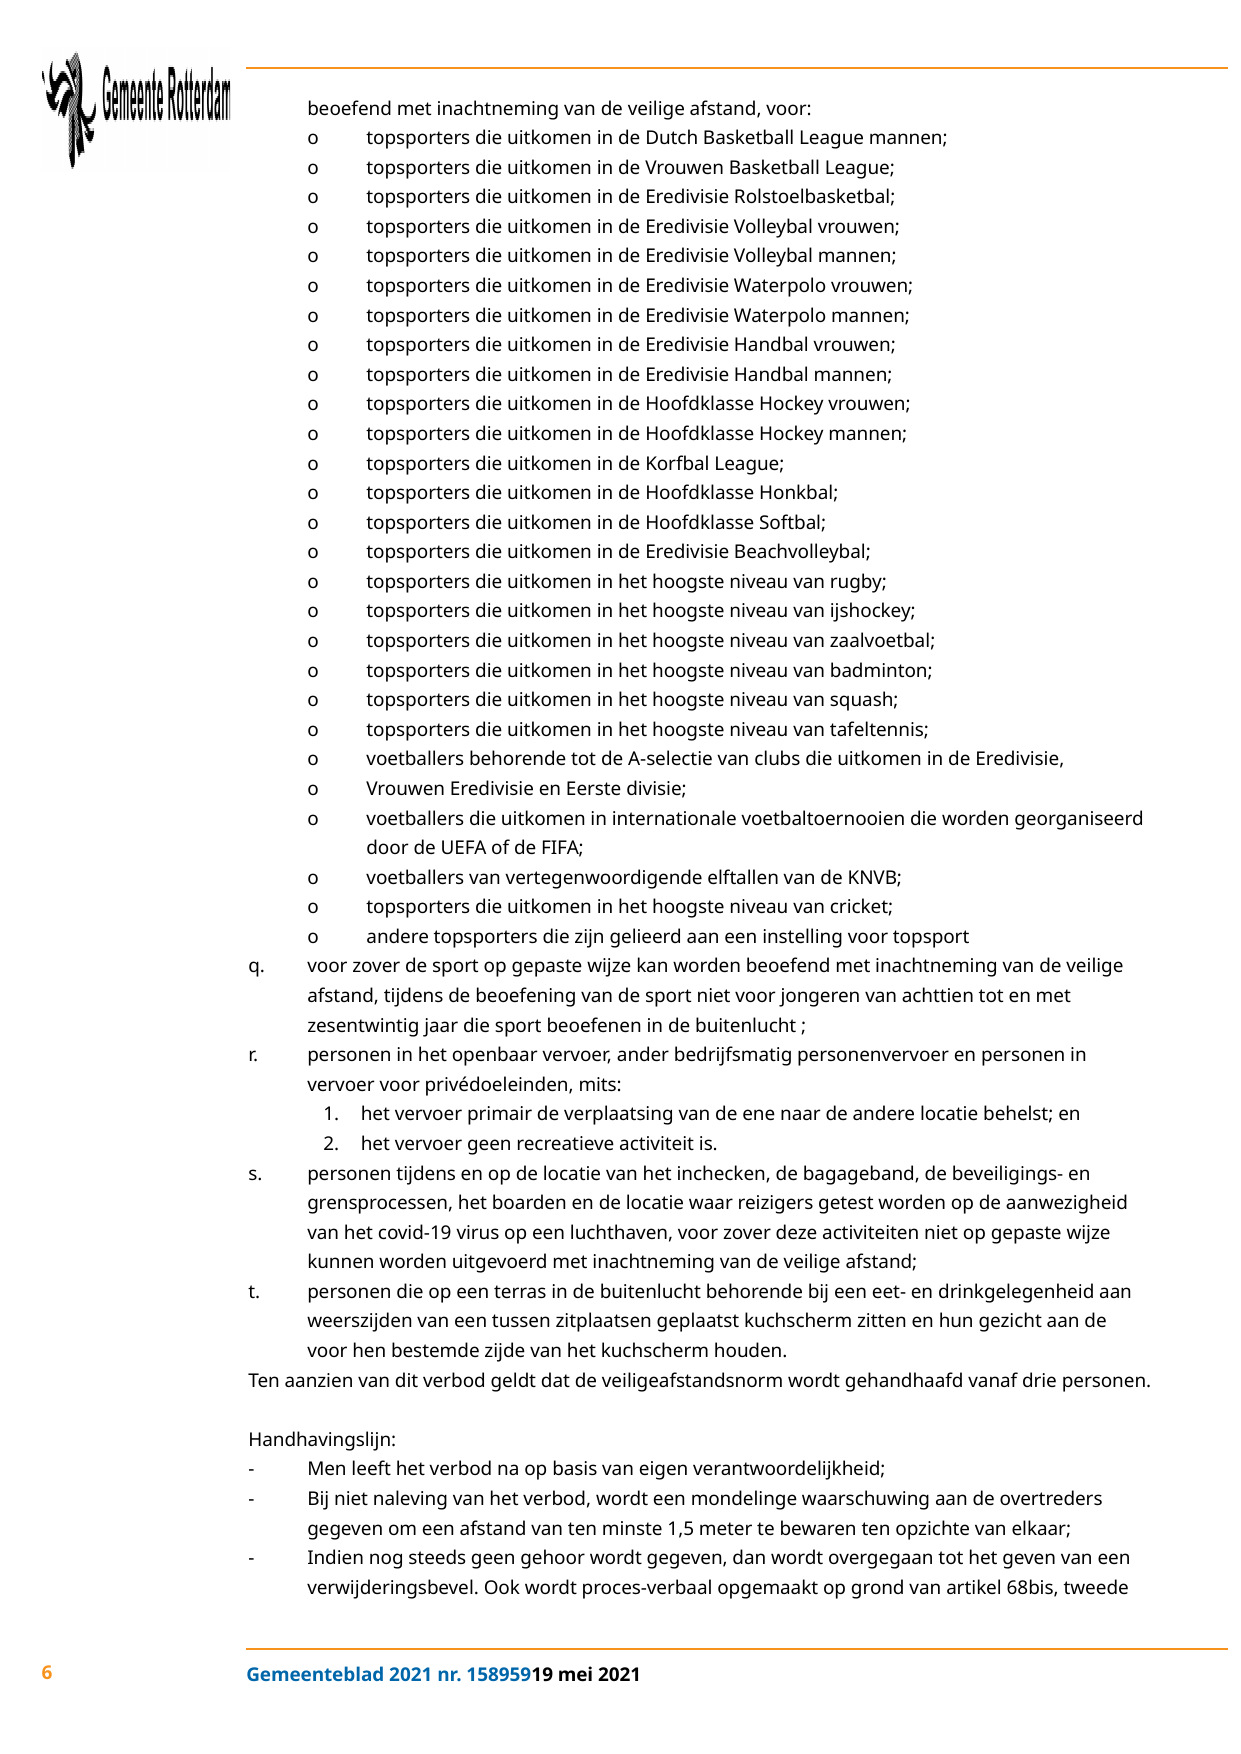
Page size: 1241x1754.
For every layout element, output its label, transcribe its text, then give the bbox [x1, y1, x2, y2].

list personen tijdens en op de locatie van het inchecken, de bagageband, de beveiligings- en grensprocessen, het boarden en de locatie waar reizigers getest worden op de aanwezigheid van het covid-19 virus op een luchthaven, voor zover deze activiteiten niet op gepaste wijze kunnen worden uitgevoerd met inachtneming van de veilige afstand; [248, 1160, 1152, 1274]
list Indien nog steeds geen gehoor wordt gegeven, dan wordt overgegaan tot het geven van een verwijderingsbevel. Ook wordt proces-verbaal opgemaakt op grond van artikel 68bis, tweede [248, 1544, 1152, 1600]
text Ten aanzien van dit verbod geldt dat de veiligeafstandsnorm wordt gehandhaafd vanaf drie personen. [248, 1367, 1152, 1393]
list topsporters die uitkomen in de Eredivisie Volleybal mannen; [307, 243, 1152, 268]
list topsporters die uitkomen in het hoogste niveau van badminton; [307, 657, 1152, 683]
list topsporters die uitkomen in het hoogste niveau van ijshockey; [307, 598, 1152, 623]
list topsporters die uitkomen in de Eredivisie Handbal mannen; [307, 361, 1152, 387]
list Men leeft het verbod na op basis van eigen verantwoordelijkheid; [248, 1456, 1152, 1481]
list topsporters die uitkomen in de Hoofdklasse Honkbal; [307, 479, 1152, 505]
list topsporters die uitkomen in het hoogste niveau van rugby; [307, 568, 1152, 594]
list topsporters die uitkomen in het hoogste niveau van zaalvoetbal; [307, 627, 1152, 653]
list voor zover de sport op gepaste wijze kan worden beoefend met inachtneming van de veilige afstand, tijdens de beoefening van de sport niet voor jongeren van achttien tot en met zesentwintig jaar die sport beoefenen in de buitenlucht ; [248, 953, 1152, 1038]
list topsporters die uitkomen in de Eredivisie Beachvolleybal; [307, 538, 1152, 564]
list topsporters die uitkomen in de Korfbal League; [307, 450, 1152, 476]
list topsporters die uitkomen in de Eredivisie Handbal vrouwen; [307, 331, 1152, 357]
list topsporters die uitkomen in de Hoofdklasse Hockey vrouwen; [307, 391, 1152, 416]
list topsporters die uitkomen in de Vrouwen Basketball League; [307, 154, 1152, 180]
list voetballers van vertegenwoordigende elftallen van de KNVB; [307, 864, 1152, 890]
list topsporters die uitkomen in het hoogste niveau van squash; [307, 686, 1152, 712]
text Handhavingslijn: [248, 1426, 1152, 1452]
list andere topsporters die zijn gelieerd aan een instelling voor topsport [307, 923, 1152, 949]
list topsporters die uitkomen in de Hoofdklasse Softbal; [307, 509, 1152, 535]
list topsporters die uitkomen in de Eredivisie Waterpolo mannen; [307, 302, 1152, 328]
picture [41, 47, 231, 172]
list het vervoer geen recreatieve activiteit is. [323, 1130, 1152, 1156]
list topsporters die uitkomen in het hoogste niveau van tafeltennis; [307, 716, 1152, 742]
list personen die op een terras in de buitenlucht behorende bij een eet- en drinkgelegenheid aan weerszijden van een tussen zitplaatsen geplaatst kuchscherm zitten en hun gezicht aan de voor hen bestemde zijde van het kuchscherm houden. [248, 1278, 1152, 1363]
list beoefend met inachtneming van de veilige afstand, voor: [248, 95, 1152, 121]
list Bij niet naleving van het verbod, wordt een mondelinge waarschuwing aan de overtreders gegeven om een afstand van ten minste 1,5 meter te bewaren ten opzichte van elkaar; [248, 1485, 1152, 1541]
list topsporters die uitkomen in de Eredivisie Waterpolo vrouwen; [307, 272, 1152, 298]
list personen in het openbaar vervoer, ander bedrijfsmatig personenvervoer en personen in vervoer voor privédoeleinden, mits: [248, 1041, 1152, 1097]
list topsporters die uitkomen in het hoogste niveau van cricket; [307, 893, 1152, 919]
list het vervoer primair de verplaatsing van de ene naar de andere locatie behelst; en [323, 1101, 1152, 1126]
list topsporters die uitkomen in de Eredivisie Rolstoelbasketbal; [307, 183, 1152, 209]
list Vrouwen Eredivisie en Eerste divisie; [307, 775, 1152, 801]
list topsporters die uitkomen in de Hoofdklasse Hockey mannen; [307, 420, 1152, 446]
list topsporters die uitkomen in de Eredivisie Volleybal vrouwen; [307, 213, 1152, 239]
list topsporters die uitkomen in de Dutch Basketball League mannen; [307, 124, 1152, 150]
list voetballers behorende tot de A-selectie van clubs die uitkomen in de Eredivisie, [307, 746, 1152, 771]
list voetballers die uitkomen in internationale voetbaltoernooien die worden georganiseerd door de UEFA of de FIFA; [307, 805, 1152, 860]
